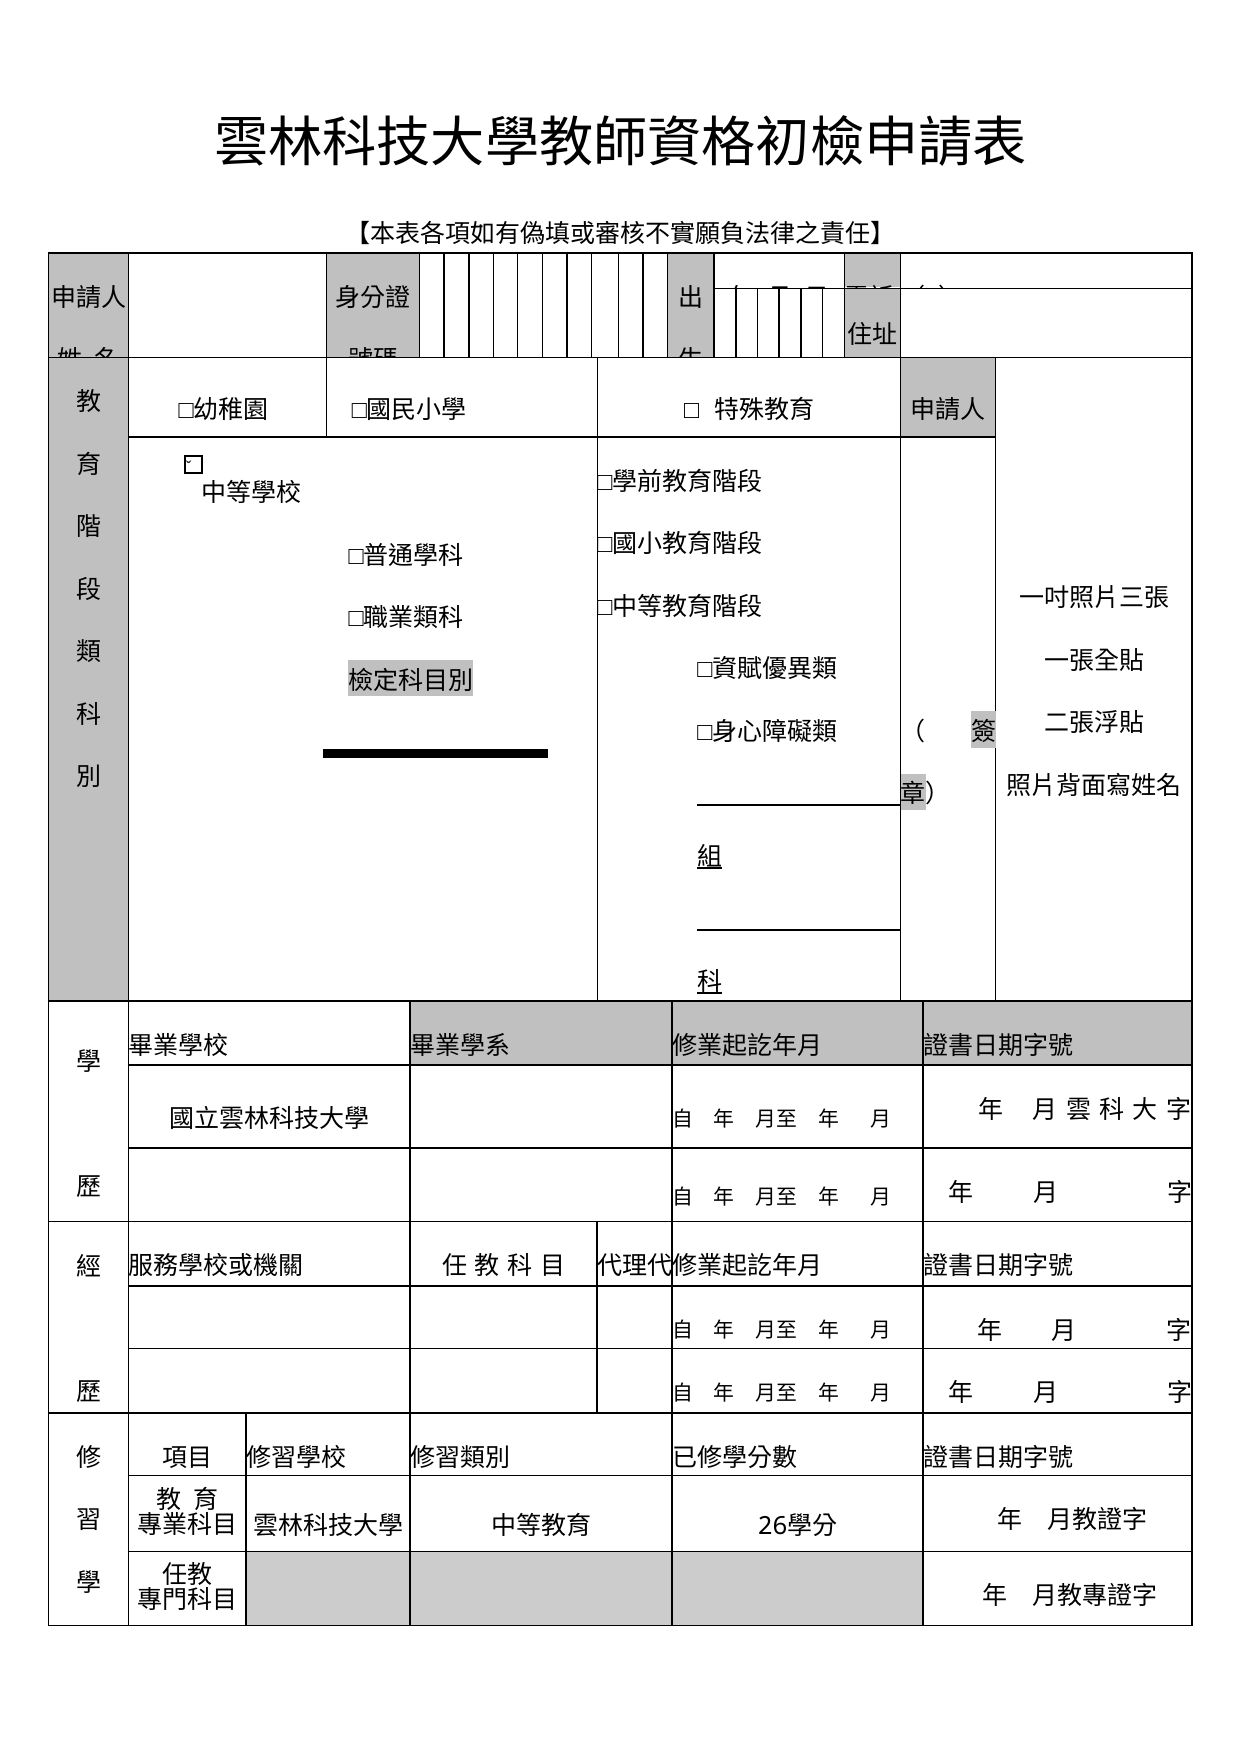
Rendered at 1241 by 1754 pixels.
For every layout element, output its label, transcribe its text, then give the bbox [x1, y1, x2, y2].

table_cell 修 習 學 分 [49, 1414, 128, 1625]
table_cell 年 月 字 號 [924, 1149, 1191, 1221]
table_cell 年 月教專證字 號 [924, 1552, 1191, 1625]
table_header [420, 254, 443, 357]
table_header 年 月 日 [715, 254, 844, 287]
table_cell 教 育 專業科目 [129, 1476, 245, 1551]
table_cell [780, 289, 800, 357]
table_cell 雲林科技大學 [247, 1476, 409, 1551]
table_cell [802, 289, 822, 357]
table_cell [129, 1349, 409, 1412]
table_cell 自 年 月至 年 月 [673, 1149, 922, 1221]
table_header [445, 254, 468, 357]
table_cell [411, 1149, 671, 1221]
table_cell 修業起訖年月 [673, 1002, 922, 1064]
table_cell [758, 289, 778, 357]
table_cell 一吋照片三張 一張全貼 二張浮貼 照片背面寫姓名 [996, 358, 1191, 1000]
table_cell [411, 1287, 596, 1348]
text 【本表各項如有偽填或審核不實願負法律之責任】 [187, 189, 1053, 252]
text 雲林科技大學教師資格初檢申請表 [187, 64, 1053, 189]
table_cell [737, 289, 757, 357]
table_cell 教 育 階 段 類 科 別 [49, 358, 128, 1000]
table_cell □學前教育階段 □國小教育階段 □中等教育階段 □資賦優異類 □身心障礙類 組 科 [598, 438, 900, 1000]
table_cell [901, 289, 1191, 357]
table_cell 修業起訖年月 [673, 1222, 922, 1285]
table_header [494, 254, 517, 357]
table_cell [411, 1066, 671, 1147]
table_cell 證書日期字號 [924, 1222, 1191, 1285]
table_cell 已修學分數 [673, 1414, 922, 1475]
table_cell 年 月 字 號 [924, 1349, 1191, 1412]
table_header （ ） [901, 254, 1191, 287]
table_header 電話 [845, 254, 900, 287]
table_cell （簽章） [901, 438, 995, 1000]
table_cell □ 特殊教育 [598, 358, 900, 436]
table_cell 畢業學系 [411, 1002, 671, 1064]
table_cell 服務學校或機關 [129, 1222, 409, 1285]
table_cell 代理代課 [663, 1261, 671, 1274]
table_header [129, 254, 326, 357]
table_cell 住址 [845, 289, 900, 357]
table_cell 學 歷 [49, 1002, 128, 1221]
table_header [644, 254, 667, 357]
table_cell 年 月 字 號 [924, 1287, 1191, 1348]
table_cell [247, 1552, 409, 1625]
table_cell 中等教育 [411, 1476, 671, 1551]
table_cell 任教科目 [411, 1222, 596, 1285]
table_cell □國民小學 [327, 358, 597, 436]
table_header [592, 254, 618, 357]
table_cell 國立雲林科技大學 [129, 1066, 409, 1147]
table_cell 26學分 [673, 1476, 922, 1551]
table_cell [411, 1349, 596, 1412]
table_cell [598, 1287, 671, 1348]
table_cell [673, 1552, 922, 1625]
table_cell 自 年 月至 年 月 [673, 1349, 922, 1412]
table_cell 任教 專門科目 [129, 1552, 245, 1625]
table_header 出 生 [668, 254, 713, 357]
table_cell [823, 289, 844, 357]
table_header 身分證 號碼 [327, 254, 419, 357]
table_cell [715, 289, 735, 357]
table_header [470, 254, 493, 357]
table_cell [411, 1552, 671, 1625]
table_cell 修習類別 [411, 1414, 671, 1475]
table_cell 修習學校 [247, 1414, 409, 1475]
table_cell 經 歷 [49, 1222, 128, 1412]
table_cell 代理代課 [598, 1222, 671, 1285]
table_cell [598, 1349, 671, 1412]
table_header [568, 254, 591, 357]
table_header 申請人 姓 名 [49, 254, 128, 357]
table_cell 畢業學校 [129, 1002, 409, 1064]
table_cell 自 年 月至 年 月 [673, 1287, 922, 1348]
table_cell 申請人 [901, 358, 995, 436]
table_header [619, 254, 642, 357]
table_cell 中等學校 □普通學科 □職業類科 檢定科目別 [129, 438, 597, 1000]
table_cell 年 月雲科大字 號 [924, 1066, 1191, 1147]
table_header [518, 254, 542, 357]
table_cell 證書日期字號 [924, 1002, 1191, 1064]
table_cell [129, 1149, 409, 1221]
table_cell 項目 [129, 1414, 245, 1475]
table_cell 證書日期字號 [924, 1414, 1191, 1475]
table_header [543, 254, 566, 357]
table_cell □幼稚園 [129, 358, 326, 436]
table_cell 自 年 月至 年 月 [673, 1066, 922, 1147]
table_cell [129, 1287, 409, 1348]
table_cell 年 月教證字 號 [924, 1476, 1191, 1551]
